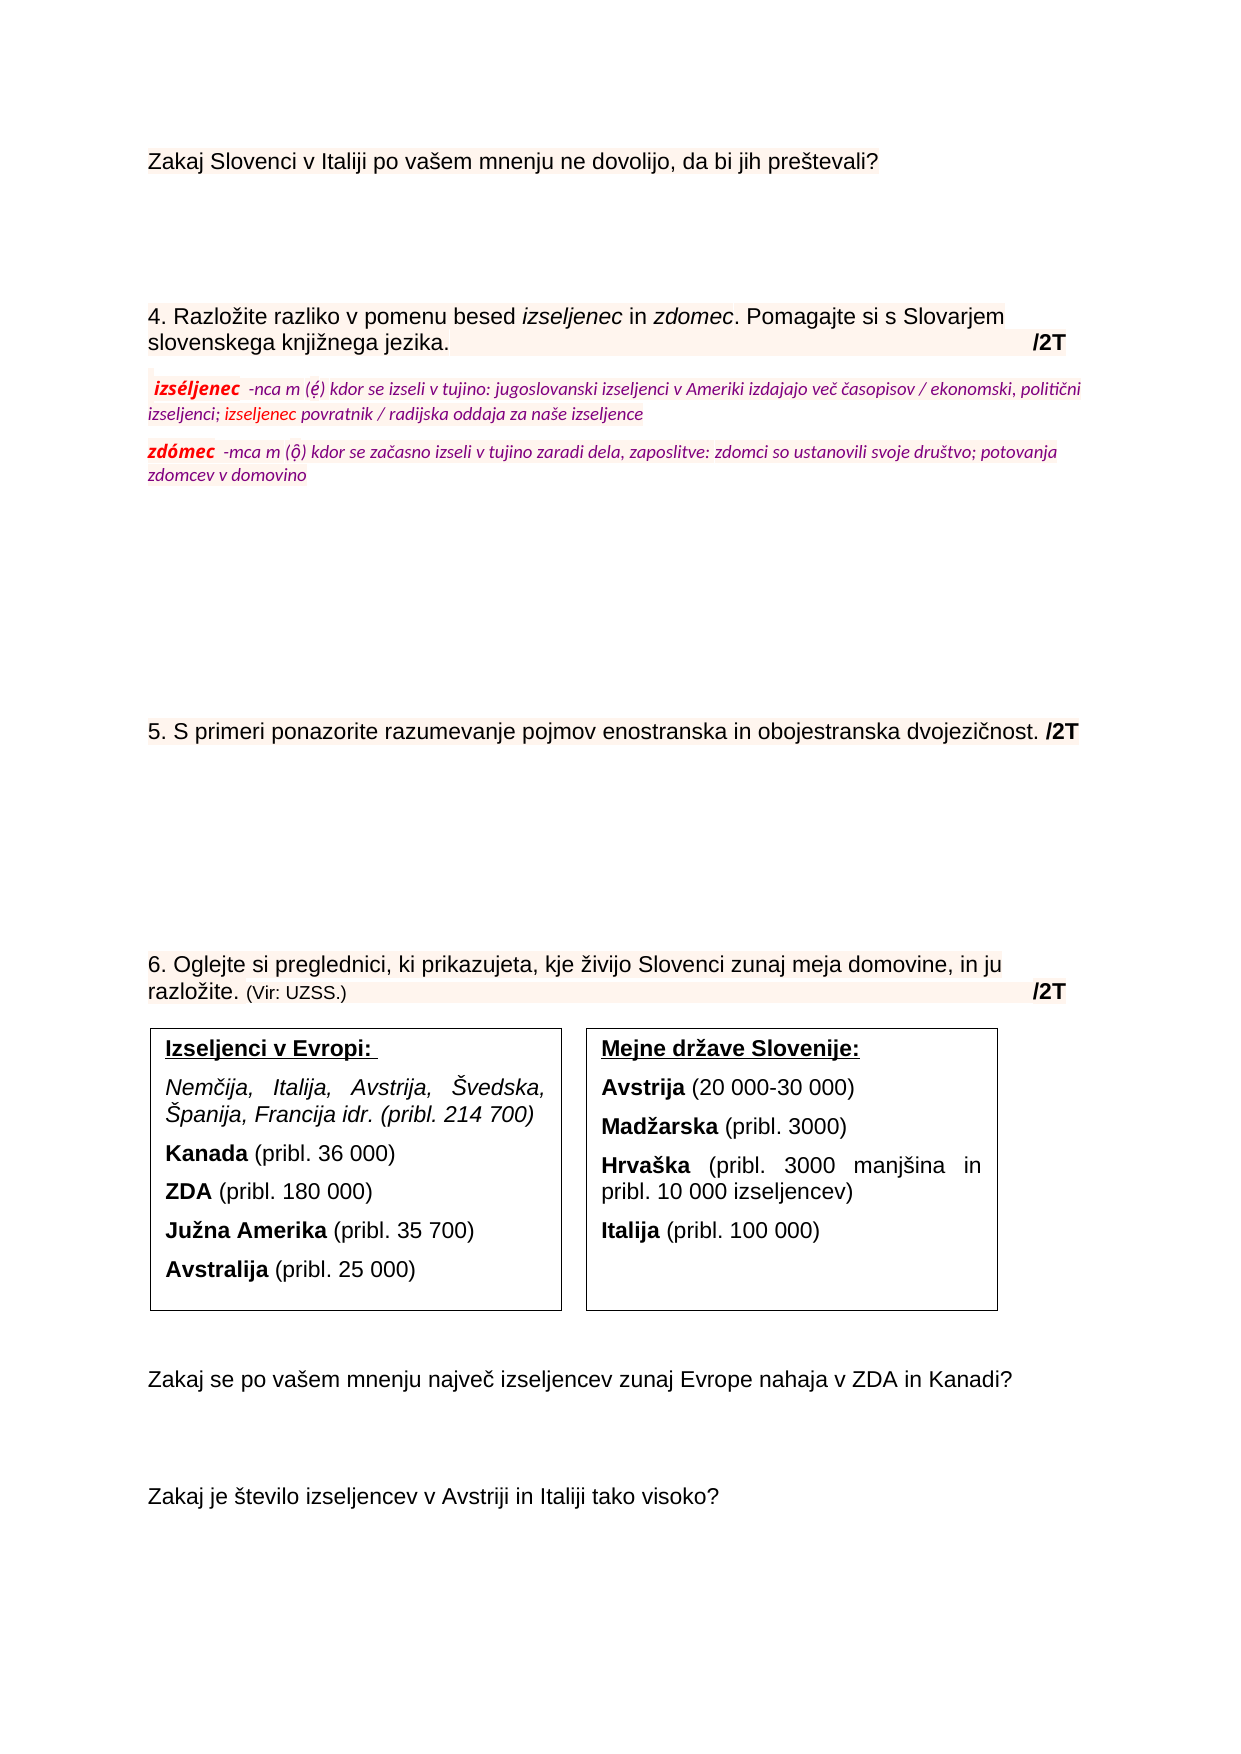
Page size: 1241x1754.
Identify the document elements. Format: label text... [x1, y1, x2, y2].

text Madžarska (pribl. 3000) [601, 1113, 982, 1139]
text Zakaj se po vašem mnenju največ izseljencev zunaj Evrope nahaja v ZDA in Kanadi? [148, 1366, 1093, 1393]
text Italija (pribl. 100 000) [601, 1217, 982, 1243]
text Zakaj Slovenci v Italiji po vašem mnenju ne dovolijo, da bi jih preštevali? [148, 148, 1093, 174]
text Avstrija (20 000-30 000) [601, 1074, 982, 1101]
text Nemčija, Italija, Avstrija, Švedska, Španija, Francija idr. (pribl. 214 700) [165, 1074, 546, 1127]
text 6. Oglejte si preglednici, ki prikazujeta, kje živijo Slovenci zunaj meja domovine, in ju razložite. (Vir: UZSS.) /2T [148, 951, 1093, 1004]
text 5. S primeri ponazorite razumevanje pojmov enostranska in obojestranska dvojezičnost. /2T [148, 718, 1093, 745]
text Južna Amerika (pribl. 35 700) [165, 1217, 546, 1243]
text Izseljenci v Evropi: [165, 1035, 546, 1062]
text Zakaj je število izseljencev v Avstriji in Italiji tako visoko? [148, 1483, 1093, 1509]
text zdómec -mca m (ọ̑) kdor se začasno izseli v tujino zaradi dela, zaposlitve: zdomci so ustanovili svoje društvo; potovanja zdomcev v domovino [148, 438, 1093, 486]
text ZDA (pribl. 180 000) [165, 1178, 546, 1205]
text 4. Razložite razliko v pomenu besed izseljenec in zdomec. Pomagajte si s Slovarjem slovenskega knjižnega jezika. /2T [148, 303, 1093, 356]
text izséljenec -nca m (ẹ́) kdor se izseli v tujino: jugoslovanski izseljenci v Ameriki izdajajo več časopisov / ekonomski, politični izseljenci; izseljenec povratnik / radijska oddaja za naše izseljence [148, 368, 1093, 426]
text Avstralija (pribl. 25 000) [165, 1256, 546, 1282]
text Mejne države Slovenije: [601, 1035, 982, 1062]
text Hrvaška (pribl. 3000 manjšina in pribl. 10 000 izseljencev) [601, 1152, 982, 1205]
text Kanada (pribl. 36 000) [165, 1139, 546, 1166]
